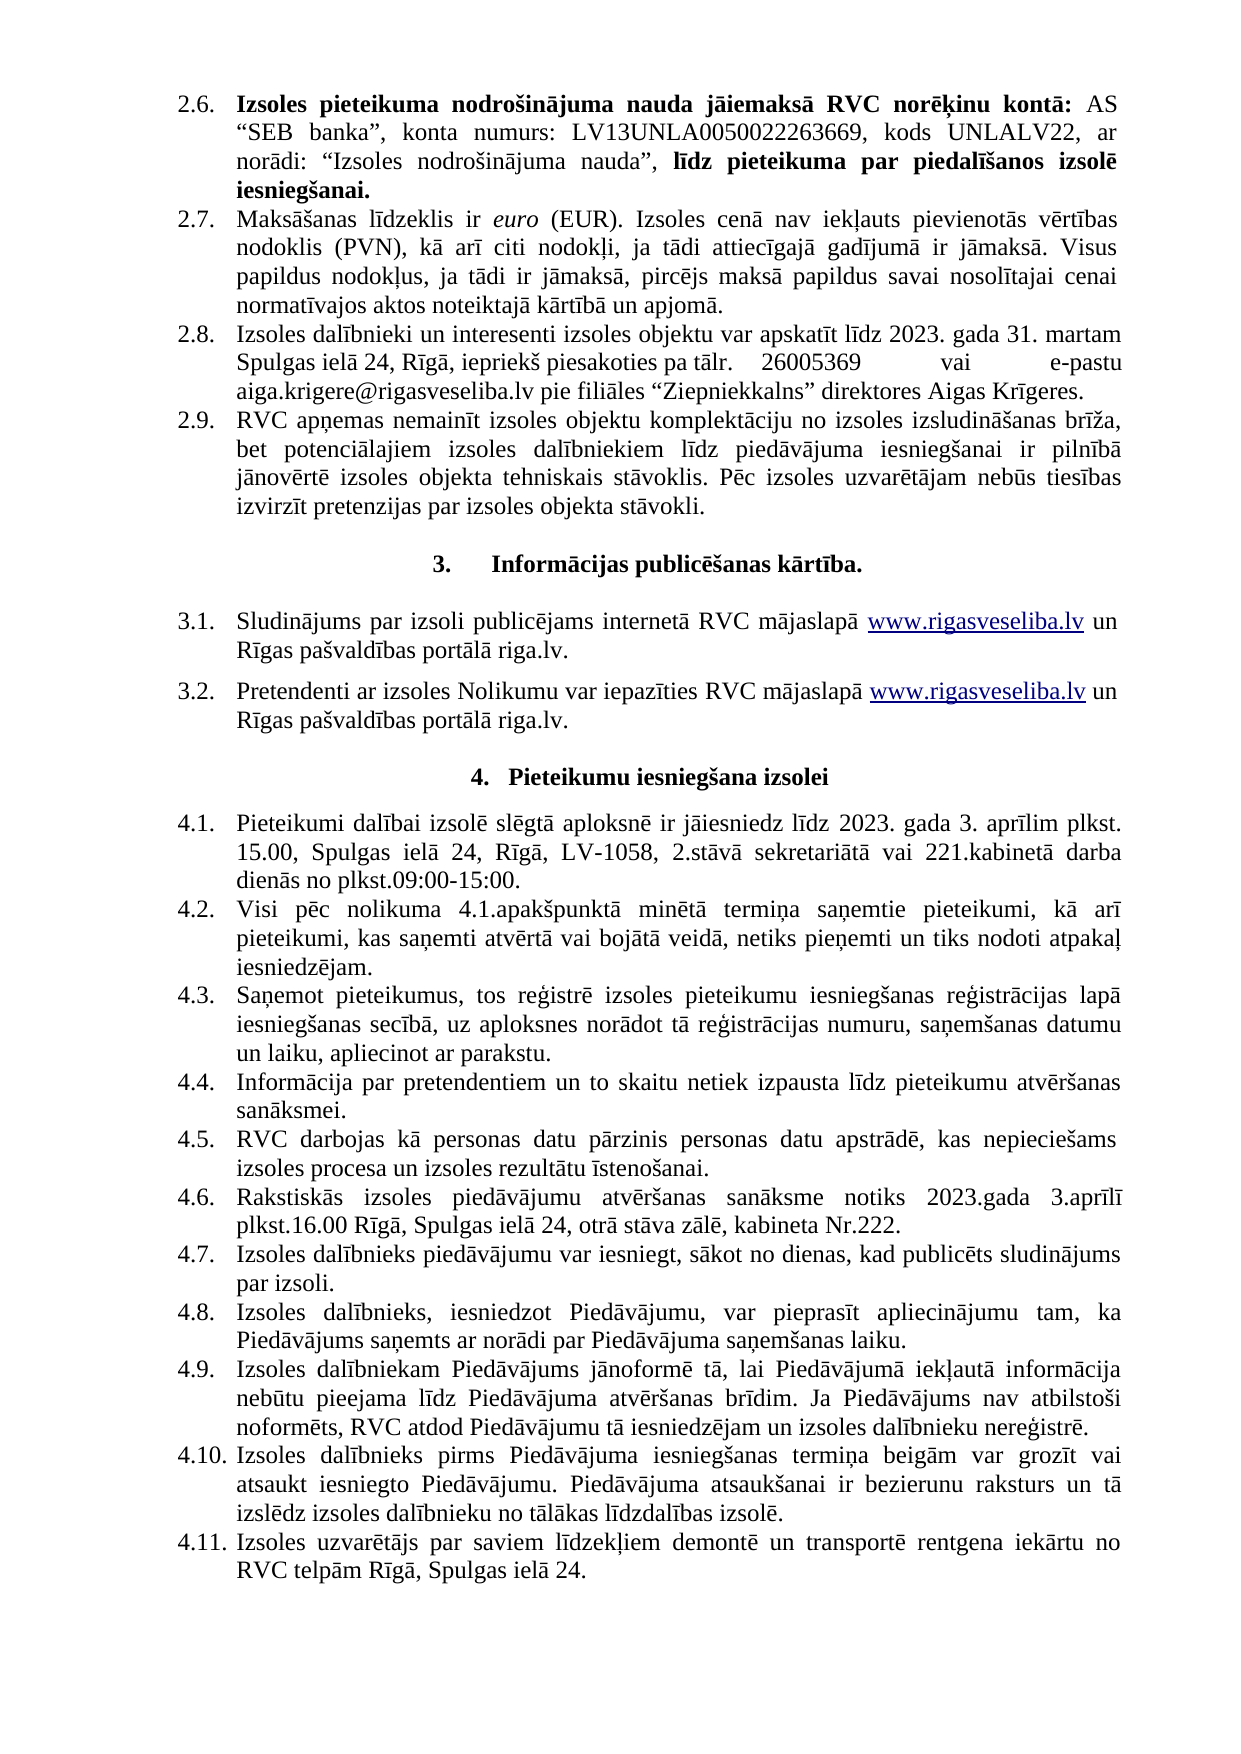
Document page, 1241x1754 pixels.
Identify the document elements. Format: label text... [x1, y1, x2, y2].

list Sludinājums par izsoli publicējams internetā RVC mājaslapā www.rigasveseliba.lv un Rīgas pašvaldības portālā riga.lv. [177, 606, 1117, 664]
list Izsoles uzvarētājs par saviem līdzekļiem demontē un transportē rentgena iekārtu no RVC telpām Rīgā, Spulgas ielā 24. [177, 1527, 1122, 1584]
list Saņemot pieteikumus, tos reģistrē izsoles pieteikumu iesniegšanas reģistrācijas lapā iesniegšanas secībā, uz aploksnes norādot tā reģistrācijas numuru, saņemšanas datumu un laiku, apliecinot ar parakstu. [177, 980, 1122, 1067]
list Izsoles pieteikuma nodrošinājuma nauda jāiemaksā RVC norēķinu kontā: AS “SEB banka”, konta numurs: LV13UNLA0050022263669, kods UNLALV22, ar norādi: “Izsoles nodrošinājuma nauda”, līdz pieteikuma par piedalīšanos izsolē iesniegšanai. [177, 89, 1118, 204]
list RVC darbojas kā personas datu pārzinis personas datu apstrādē, kas nepieciešams izsoles procesa un izsoles rezultātu īstenošanai. [177, 1124, 1117, 1182]
list Pieteikumi dalībai izsolē slēgtā aploksnē ir jāiesniedz līdz 2023. gada 3. aprīlim plkst. 15.00, Spulgas ielā 24, Rīgā, LV-1058, 2.stāvā sekretariātā vai 221.kabinetā darba dienās no plkst.09:00-15:00. [177, 808, 1122, 894]
list Pieteikumu iesniegšana izsolei [177, 762, 1122, 791]
list Visi pēc nolikuma 4.1.apakšpunktā minētā termiņa saņemtie pieteikumi, kā arī pieteikumi, kas saņemti atvērtā vai bojātā veidā, netiks pieņemti un tiks nodoti atpakaļ iesniedzējam. [177, 894, 1122, 980]
list Izsoles dalībnieki un interesenti izsoles objektu var apskatīt līdz 2023. gada 31. martam Spulgas ielā 24, Rīgā, iepriekš piesakoties pa tālr. 26005369 vai e-pastu aiga.krigere@rigasveseliba.lv pie filiāles “Ziepniekkalns” direktores Aigas Krīgeres. [177, 319, 1122, 405]
list Informācija par pretendentiem un to skaitu netiek izpausta līdz pieteikumu atvēršanas sanāksmei. [177, 1067, 1122, 1124]
list Informācijas publicēšanas kārtība. [177, 549, 1118, 577]
list Rakstiskās izsoles piedāvājumu atvēršanas sanāksme notiks 2023.gada 3.aprīlī plkst.16.00 Rīgā, Spulgas ielā 24, otrā stāva zālē, kabineta Nr.222. [177, 1182, 1122, 1239]
list Izsoles dalībnieks, iesniedzot Piedāvājumu, var pieprasīt apliecinājumu tam, ka Piedāvājums saņemts ar norādi par Piedāvājuma saņemšanas laiku. [177, 1297, 1122, 1354]
list Izsoles dalībniekam Piedāvājums jānoformē tā, lai Piedāvājumā iekļautā informācija nebūtu pieejama līdz Piedāvājuma atvēršanas brīdim. Ja Piedāvājums nav atbilstoši noformēts, RVC atdod Piedāvājumu tā iesniedzējam un izsoles dalībnieku nereģistrē. [177, 1354, 1122, 1440]
list RVC apņemas nemainīt izsoles objektu komplektāciju no izsoles izsludināšanas brīža, bet potenciālajiem izsoles dalībniekiem līdz piedāvājuma iesniegšanai ir pilnībā jānovērtē izsoles objekta tehniskais stāvoklis. Pēc izsoles uzvarētājam nebūs tiesības izvirzīt pretenzijas par izsoles objekta stāvokli. [177, 405, 1122, 520]
list Maksāšanas līdzeklis ir euro (EUR). Izsoles cenā nav iekļauts pievienotās vērtības nodoklis (PVN), kā arī citi nodokļi, ja tādi attiecīgajā gadījumā ir jāmaksā. Visus papildus nodokļus, ja tādi ir jāmaksā, pircējs maksā papildus savai nosolītajai cenai normatīvajos aktos noteiktajā kārtībā un apjomā. [177, 204, 1118, 319]
list Izsoles dalībnieks piedāvājumu var iesniegt, sākot no dienas, kad publicēts sludinājums par izsoli. [177, 1239, 1122, 1297]
list Pretendenti ar izsoles Nolikumu var iepazīties RVC mājaslapā www.rigasveseliba.lv un Rīgas pašvaldības portālā riga.lv. [177, 676, 1117, 734]
list Izsoles dalībnieks pirms Piedāvājuma iesniegšanas termiņa beigām var grozīt vai atsaukt iesniegto Piedāvājumu. Piedāvājuma atsaukšanai ir bezierunu raksturs un tā izslēdz izsoles dalībnieku no tālākas līdzdalības izsolē. [177, 1440, 1122, 1527]
